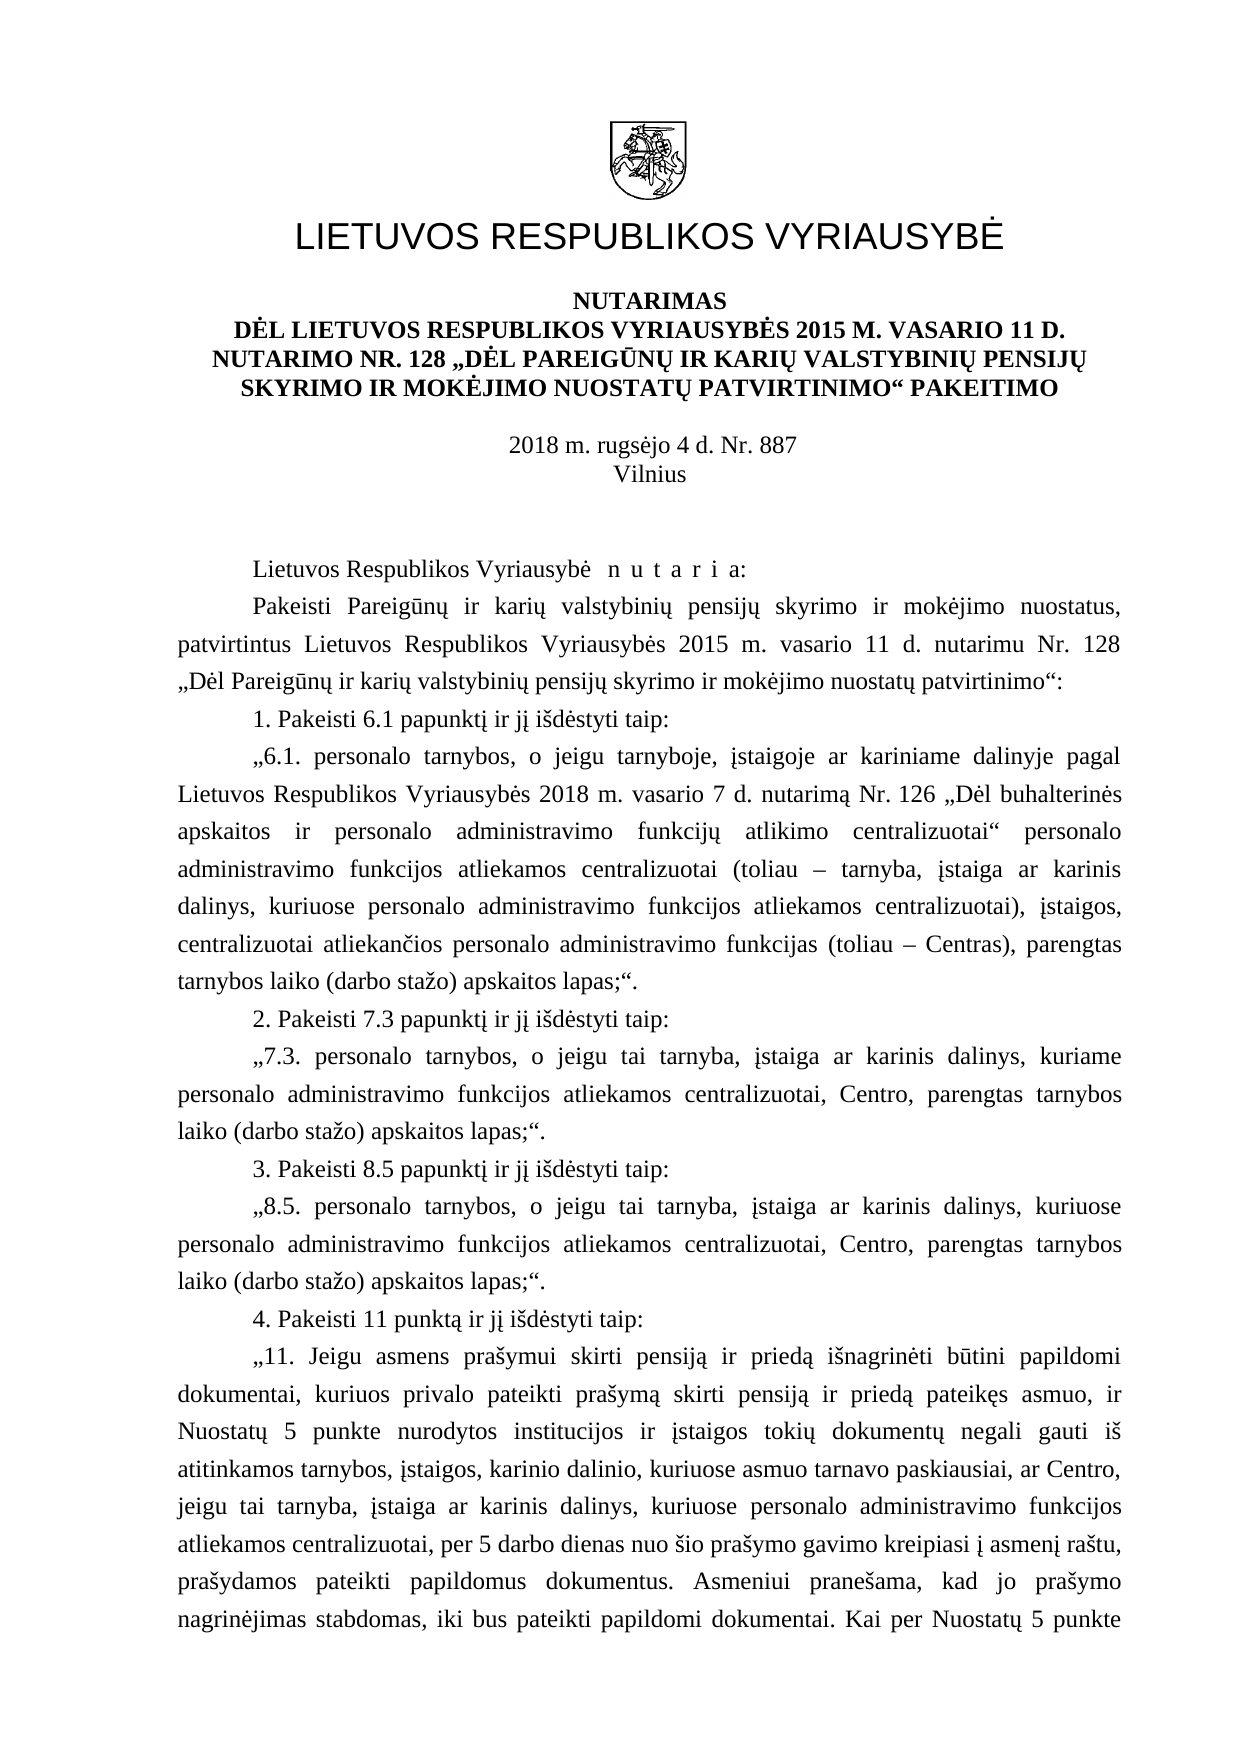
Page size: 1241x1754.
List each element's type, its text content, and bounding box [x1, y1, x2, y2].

text Pakeisti Pareigūnų ir karių valstybinių pensijų skyrimo ir mokėjimo nuostatus, patvirtintus Lietuvos Respublikos Vyriausybės 2015 m. vasario 11 d. nutarimu Nr. 128 „Dėl Pareigūnų ir karių valstybinių pensijų skyrimo ir mokėjimo nuostatų patvirtinimo“: [177, 583, 1122, 695]
text 2018 m. rugsėjo 4 d. Nr. 887 [177, 430, 1122, 459]
text „7.3. personalo tarnybos, o jeigu tai tarnyba, įstaiga ar karinis dalinys, kuriame personalo administravimo funkcijos atliekamos centralizuotai, Centro, parengtas tarnybos laiko (darbo stažo) apskaitos lapas;“. [177, 1033, 1122, 1145]
text „11. Jeigu asmens prašymui skirti pensiją ir priedą išnagrinėti būtini papildomi dokumentai, kuriuos privalo pateikti prašymą skirti pensiją ir priedą pateikęs asmuo, ir Nuostatų 5 punkte nurodytos institucijos ir įstaigos tokių dokumentų negali gauti iš atitinkamos tarnybos, įstaigos, karinio dalinio, kuriuose asmuo tarnavo paskiausiai, ar Centro, jeigu tai tarnyba, įstaiga ar karinis dalinys, kuriuose personalo administravimo funkcijos atliekamos centralizuotai, per 5 darbo dienas nuo šio prašymo gavimo kreipiasi į asmenį raštu, prašydamos pateikti papildomus dokumentus. Asmeniui pranešama, kad jo prašymo nagrinėjimas stabdomas, iki bus pateikti papildomi dokumentai. Kai per Nuostatų 5 punkte [177, 1333, 1122, 1633]
text 1. Pakeisti 6.1 papunktį ir jį išdėstyti taip: [177, 695, 1122, 733]
text Vilnius [177, 459, 1122, 488]
text 4. Pakeisti 11 punktą ir jį išdėstyti taip: [177, 1295, 1122, 1333]
text 2. Pakeisti 7.3 papunktį ir jį išdėstyti taip: [177, 995, 1122, 1033]
text DĖL LIETUVOS RESPUBLIKOS VYRIAUSYBĖS 2015 M. VASARIO 11 D. NUTARIMO NR. 128 „DĖL PAREIGŪNŲ IR KARIŲ VALSTYBINIŲ PENSIJŲ SKYRIMO IR MOKĖJIMO NUOSTATŲ PATVIRTINIMO“ PAKEITIMO [177, 315, 1122, 401]
text „6.1. personalo tarnybos, o jeigu tarnyboje, įstaigoje ar kariniame dalinyje pagal Lietuvos Respublikos Vyriausybės 2018 m. vasario 7 d. nutarimą Nr. 126 „Dėl buhalterinės apskaitos ir personalo administravimo funkcijų atlikimo centralizuotai“ personalo administravimo funkcijos atliekamos centralizuotai (toliau – tarnyba, įstaiga ar karinis dalinys, kuriuose personalo administravimo funkcijos atliekamos centralizuotai), įstaigos, centralizuotai atliekančios personalo administravimo funkcijas (toliau – Centras), parengtas tarnybos laiko (darbo stažo) apskaitos lapas;“. [177, 733, 1122, 995]
text 3. Pakeisti 8.5 papunktį ir jį išdėstyti taip: [177, 1145, 1122, 1183]
text „8.5. personalo tarnybos, o jeigu tai tarnyba, įstaiga ar karinis dalinys, kuriuose personalo administravimo funkcijos atliekamos centralizuotai, Centro, parengtas tarnybos laiko (darbo stažo) apskaitos lapas;“. [177, 1183, 1122, 1295]
text Lietuvos Respublikos Vyriausybė [177, 214, 1122, 258]
text nutarimas [177, 286, 1122, 315]
text Lietuvos Respublikos Vyriausybė nutaria: [177, 545, 1122, 583]
